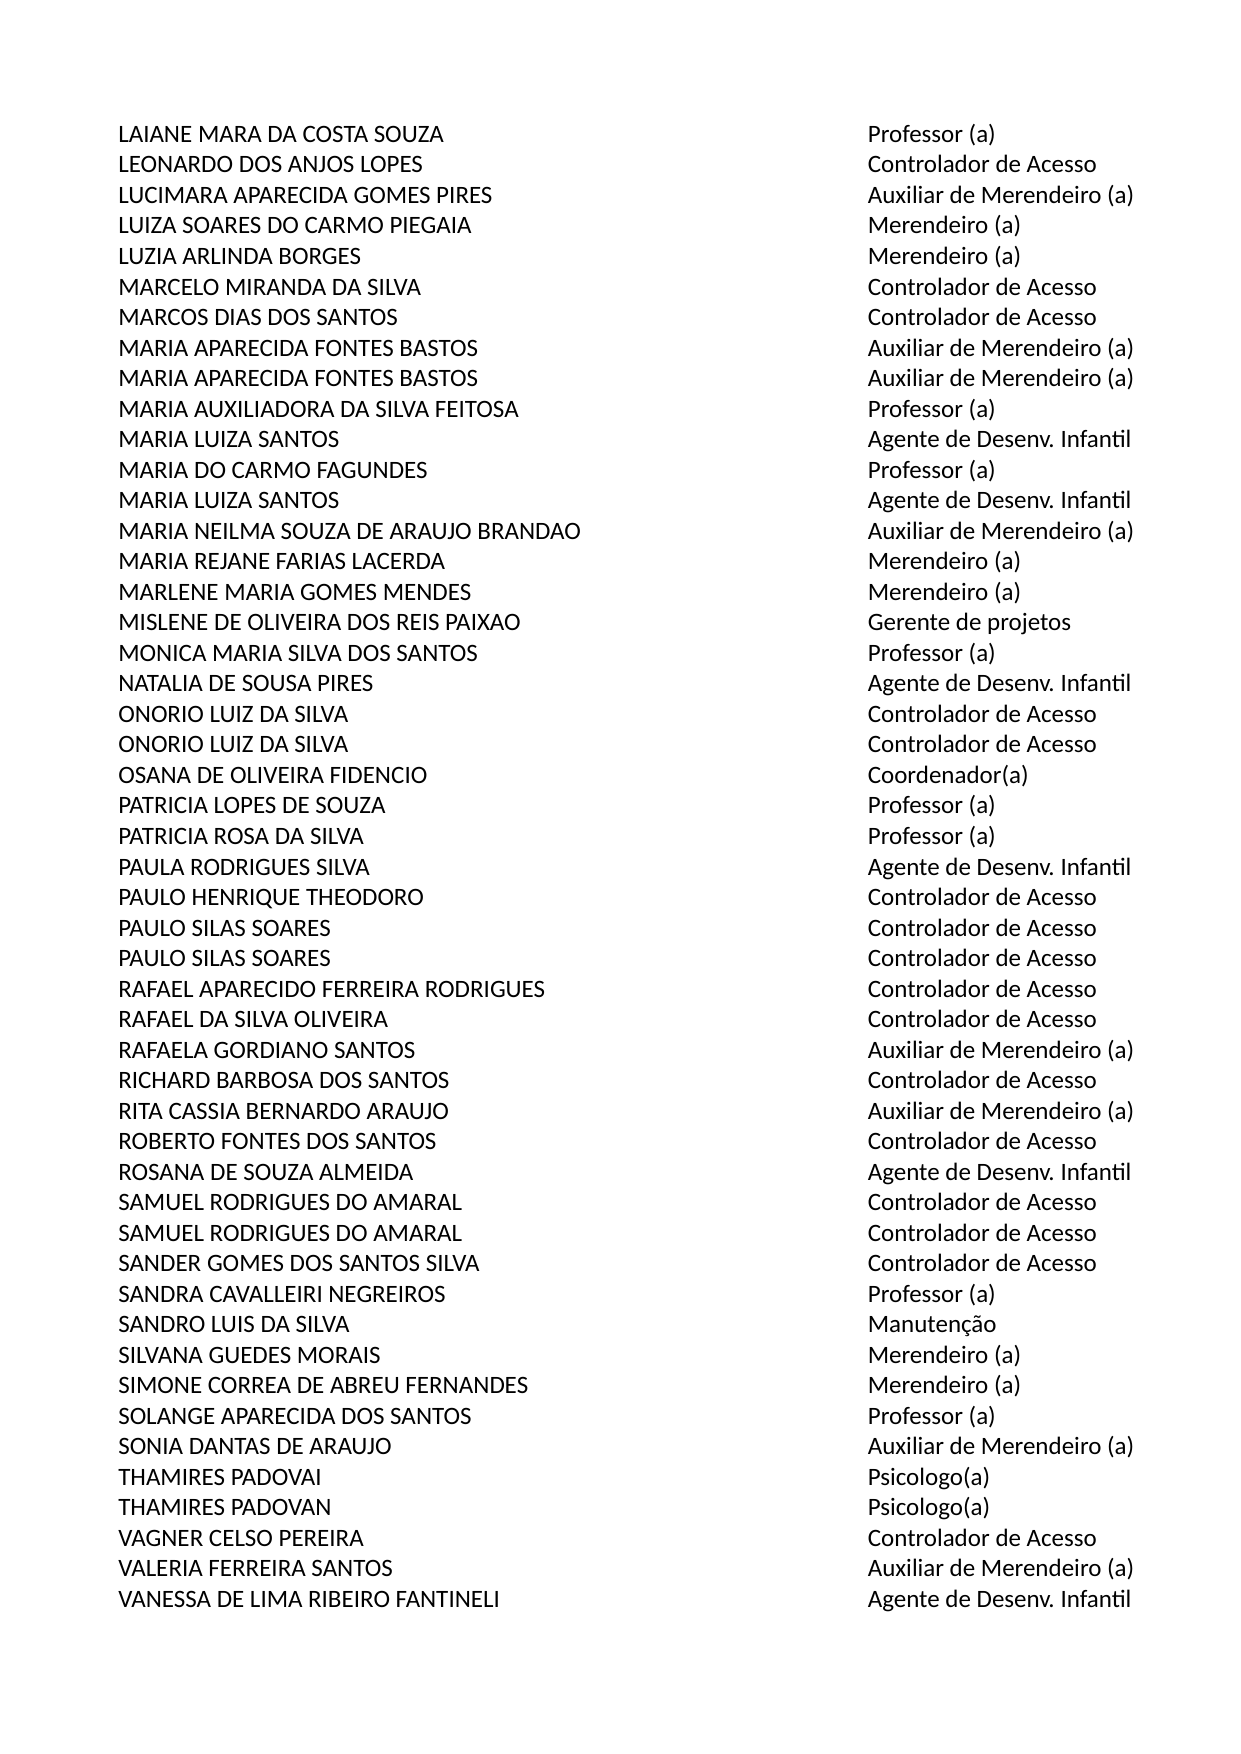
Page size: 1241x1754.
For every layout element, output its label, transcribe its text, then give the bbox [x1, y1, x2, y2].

table_cell MARIA LUIZA SANTOS [115, 484, 864, 515]
table_cell Coordenador(a) [865, 759, 1240, 789]
table_cell SILVANA GUEDES MORAIS [115, 1339, 864, 1369]
table_cell Gerente de projetos [865, 606, 1240, 637]
table_cell Psicologo(a) [865, 1492, 1240, 1522]
table_cell ONORIO LUIZ DA SILVA [115, 698, 864, 728]
table_cell PATRICIA LOPES DE SOUZA [115, 790, 864, 820]
table_cell Controlador de Acesso [865, 271, 1240, 301]
table_cell MARCOS DIAS DOS SANTOS [115, 301, 864, 332]
table_cell Controlador de Acesso [865, 912, 1240, 942]
table_cell LEONARDO DOS ANJOS LOPES [115, 149, 864, 179]
table_cell RITA CASSIA BERNARDO ARAUJO [115, 1095, 864, 1125]
table_cell Controlador de Acesso [865, 1522, 1240, 1553]
table_cell Merendeiro (a) [865, 240, 1240, 271]
table_cell SANDRO LUIS DA SILVA [115, 1309, 864, 1339]
table_cell Professor (a) [865, 118, 1240, 149]
table_cell Agente de Desenv. Infantil [865, 1156, 1240, 1186]
table_cell Professor (a) [865, 790, 1240, 820]
table_cell MARIA NEILMA SOUZA DE ARAUJO BRANDAO [115, 515, 864, 545]
table_cell VAGNER CELSO PEREIRA [115, 1522, 864, 1553]
table_cell Agente de Desenv. Infantil [865, 1583, 1240, 1614]
table_cell Controlador de Acesso [865, 1217, 1240, 1247]
table_cell LUIZA SOARES DO CARMO PIEGAIA [115, 210, 864, 240]
table_cell Controlador de Acesso [865, 1125, 1240, 1156]
table_cell SANDER GOMES DOS SANTOS SILVA [115, 1248, 864, 1278]
table_cell Manutenção [865, 1309, 1240, 1339]
table_cell Controlador de Acesso [865, 1003, 1240, 1034]
table_cell Merendeiro (a) [865, 1339, 1240, 1369]
table_cell Agente de Desenv. Infantil [865, 423, 1240, 454]
table_cell MARIA REJANE FARIAS LACERDA [115, 545, 864, 576]
table_cell Controlador de Acesso [865, 1064, 1240, 1095]
table_cell PATRICIA ROSA DA SILVA [115, 820, 864, 851]
table_cell Auxiliar de Merendeiro (a) [865, 515, 1240, 545]
table_cell Professor (a) [865, 637, 1240, 667]
table_cell Psicologo(a) [865, 1461, 1240, 1492]
table_cell SANDRA CAVALLEIRI NEGREIROS [115, 1278, 864, 1308]
table_cell SAMUEL RODRIGUES DO AMARAL [115, 1217, 864, 1247]
table_cell Controlador de Acesso [865, 942, 1240, 973]
table_cell MARCELO MIRANDA DA SILVA [115, 271, 864, 301]
table_cell Controlador de Acesso [865, 1186, 1240, 1217]
table_cell MARLENE MARIA GOMES MENDES [115, 576, 864, 606]
table_cell Controlador de Acesso [865, 1248, 1240, 1278]
table_cell PAULO SILAS SOARES [115, 942, 864, 973]
table_cell MARIA LUIZA SANTOS [115, 423, 864, 454]
table_cell MARIA DO CARMO FAGUNDES [115, 454, 864, 484]
table_cell RAFAELA GORDIANO SANTOS [115, 1034, 864, 1064]
table_cell Auxiliar de Merendeiro (a) [865, 179, 1240, 210]
table_cell MISLENE DE OLIVEIRA DOS REIS PAIXAO [115, 606, 864, 637]
table_cell VALERIA FERREIRA SANTOS [115, 1553, 864, 1583]
table_cell MONICA MARIA SILVA DOS SANTOS [115, 637, 864, 667]
table_cell MARIA APARECIDA FONTES BASTOS [115, 332, 864, 362]
table_cell MARIA AUXILIADORA DA SILVA FEITOSA [115, 393, 864, 423]
table_cell THAMIRES PADOVAI [115, 1461, 864, 1492]
table_cell Professor (a) [865, 1278, 1240, 1308]
table_cell ROSANA DE SOUZA ALMEIDA [115, 1156, 864, 1186]
table_cell Merendeiro (a) [865, 210, 1240, 240]
table_cell SONIA DANTAS DE ARAUJO [115, 1431, 864, 1461]
table_cell Merendeiro (a) [865, 1370, 1240, 1400]
table_cell Auxiliar de Merendeiro (a) [865, 1095, 1240, 1125]
table_cell LUCIMARA APARECIDA GOMES PIRES [115, 179, 864, 210]
table_cell RAFAEL APARECIDO FERREIRA RODRIGUES [115, 973, 864, 1003]
table_cell Agente de Desenv. Infantil [865, 484, 1240, 515]
table_cell Auxiliar de Merendeiro (a) [865, 1034, 1240, 1064]
table_cell NATALIA DE SOUSA PIRES [115, 668, 864, 698]
table_cell MARIA APARECIDA FONTES BASTOS [115, 362, 864, 393]
table_cell Agente de Desenv. Infantil [865, 851, 1240, 881]
table_cell RAFAEL DA SILVA OLIVEIRA [115, 1003, 864, 1034]
table_cell Controlador de Acesso [865, 149, 1240, 179]
table_cell PAULO SILAS SOARES [115, 912, 864, 942]
table_cell Professor (a) [865, 393, 1240, 423]
table_cell LUZIA ARLINDA BORGES [115, 240, 864, 271]
table_cell Auxiliar de Merendeiro (a) [865, 1553, 1240, 1583]
table_cell Agente de Desenv. Infantil [865, 668, 1240, 698]
table_cell Auxiliar de Merendeiro (a) [865, 362, 1240, 393]
table_cell VANESSA DE LIMA RIBEIRO FANTINELI [115, 1583, 864, 1614]
table_cell Controlador de Acesso [865, 881, 1240, 912]
table_cell Professor (a) [865, 454, 1240, 484]
table_cell SOLANGE APARECIDA DOS SANTOS [115, 1400, 864, 1431]
table_cell THAMIRES PADOVAN [115, 1492, 864, 1522]
table_cell SAMUEL RODRIGUES DO AMARAL [115, 1186, 864, 1217]
table_cell RICHARD BARBOSA DOS SANTOS [115, 1064, 864, 1095]
table_cell Controlador de Acesso [865, 301, 1240, 332]
table_cell PAULA RODRIGUES SILVA [115, 851, 864, 881]
table_cell Professor (a) [865, 1400, 1240, 1431]
table_cell Controlador de Acesso [865, 973, 1240, 1003]
table_cell PAULO HENRIQUE THEODORO [115, 881, 864, 912]
table_cell Controlador de Acesso [865, 729, 1240, 759]
table_cell Merendeiro (a) [865, 576, 1240, 606]
table_cell Auxiliar de Merendeiro (a) [865, 332, 1240, 362]
table_cell ONORIO LUIZ DA SILVA [115, 729, 864, 759]
table_cell Professor (a) [865, 820, 1240, 851]
table_cell LAIANE MARA DA COSTA SOUZA [115, 118, 864, 149]
table_cell OSANA DE OLIVEIRA FIDENCIO [115, 759, 864, 789]
table_cell SIMONE CORREA DE ABREU FERNANDES [115, 1370, 864, 1400]
table_cell Controlador de Acesso [865, 698, 1240, 728]
table_cell ROBERTO FONTES DOS SANTOS [115, 1125, 864, 1156]
table_cell Auxiliar de Merendeiro (a) [865, 1431, 1240, 1461]
table_cell Merendeiro (a) [865, 545, 1240, 576]
